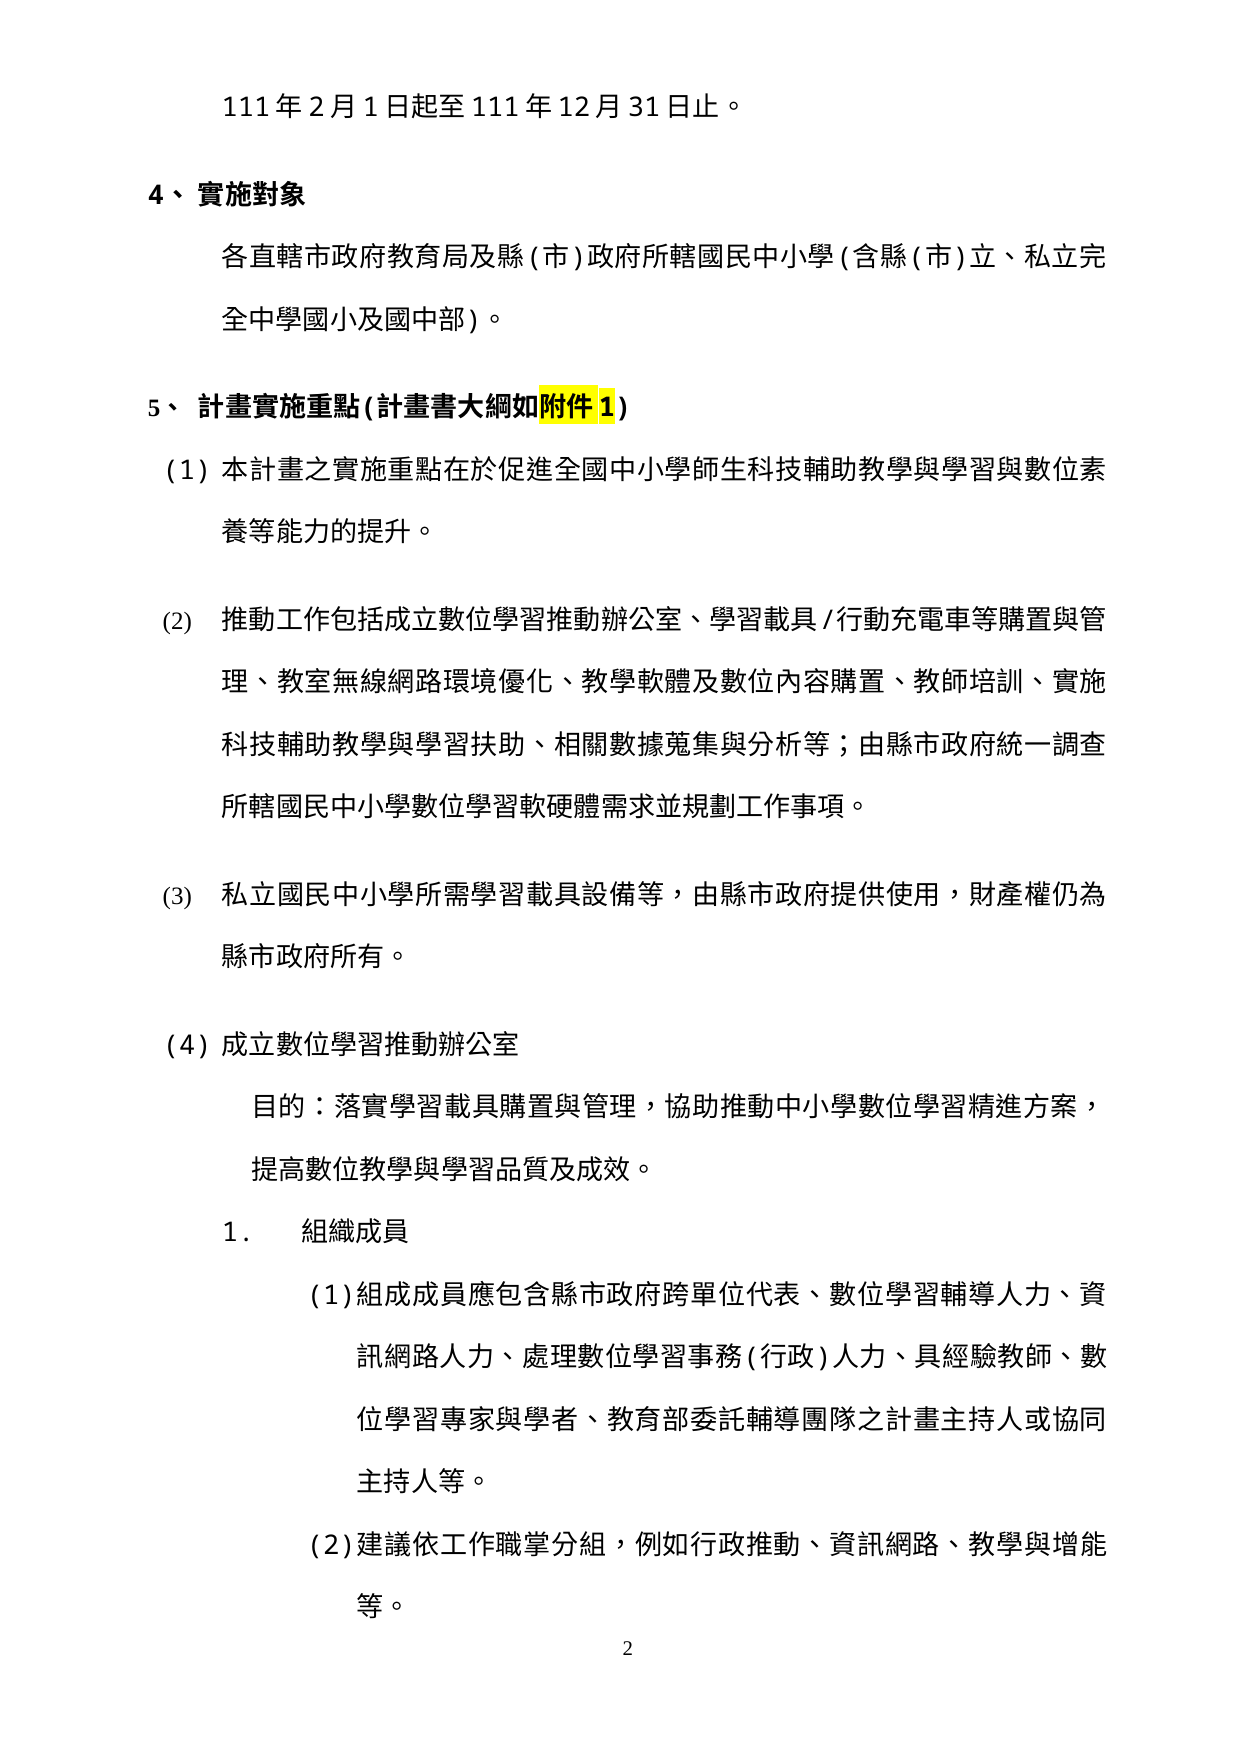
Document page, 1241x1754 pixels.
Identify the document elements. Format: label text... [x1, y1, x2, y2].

list 計畫實施重點(計畫書大綱如附件1) [148, 363, 1107, 426]
list 組織成員 [222, 1188, 1107, 1251]
text 目的：落實學習載具購置與管理，協助推動中小學數位學習精進方案，提高數位教學與學習品質及成效。 [251, 1063, 1107, 1188]
list 推動工作包括成立數位學習推動辦公室、學習載具/行動充電車等購置與管理、教室無線網路環境優化、教學軟體及數位內容購置、教師培訓、實施科技輔助教學與學習扶助、相關數據蒐集與分析等；由縣市政府統一調查所轄國民中小學數位學習軟硬體需求並規劃工作事項。 [162, 576, 1107, 826]
list 成立數位學習推動辦公室 [163, 1001, 1107, 1063]
list 建議依工作職掌分組，例如行政推動、資訊網路、教學與增能等。 [307, 1501, 1107, 1626]
list 本計畫之實施重點在於促進全國中小學師生科技輔助教學與學習與數位素養等能力的提升。 [162, 426, 1107, 551]
list 實施對象 [148, 151, 1107, 213]
list 私立國民中小學所需學習載具設備等，由縣市政府提供使用，財產權仍為縣市政府所有。 [162, 851, 1107, 976]
text 各直轄市政府教育局及縣(市)政府所轄國民中小學(含縣(市)立、私立完全中學國小及國中部)。 [221, 213, 1107, 338]
list 組成成員應包含縣市政府跨單位代表、數位學習輔導人力、資訊網路人力、處理數位學習事務(行政)人力、具經驗教師、數位學習專家與學者、教育部委託輔導團隊之計畫主持人或協同主持人等。 [307, 1251, 1107, 1501]
text 111年2月1日起至111年12月31日止。 [207, 63, 1107, 126]
